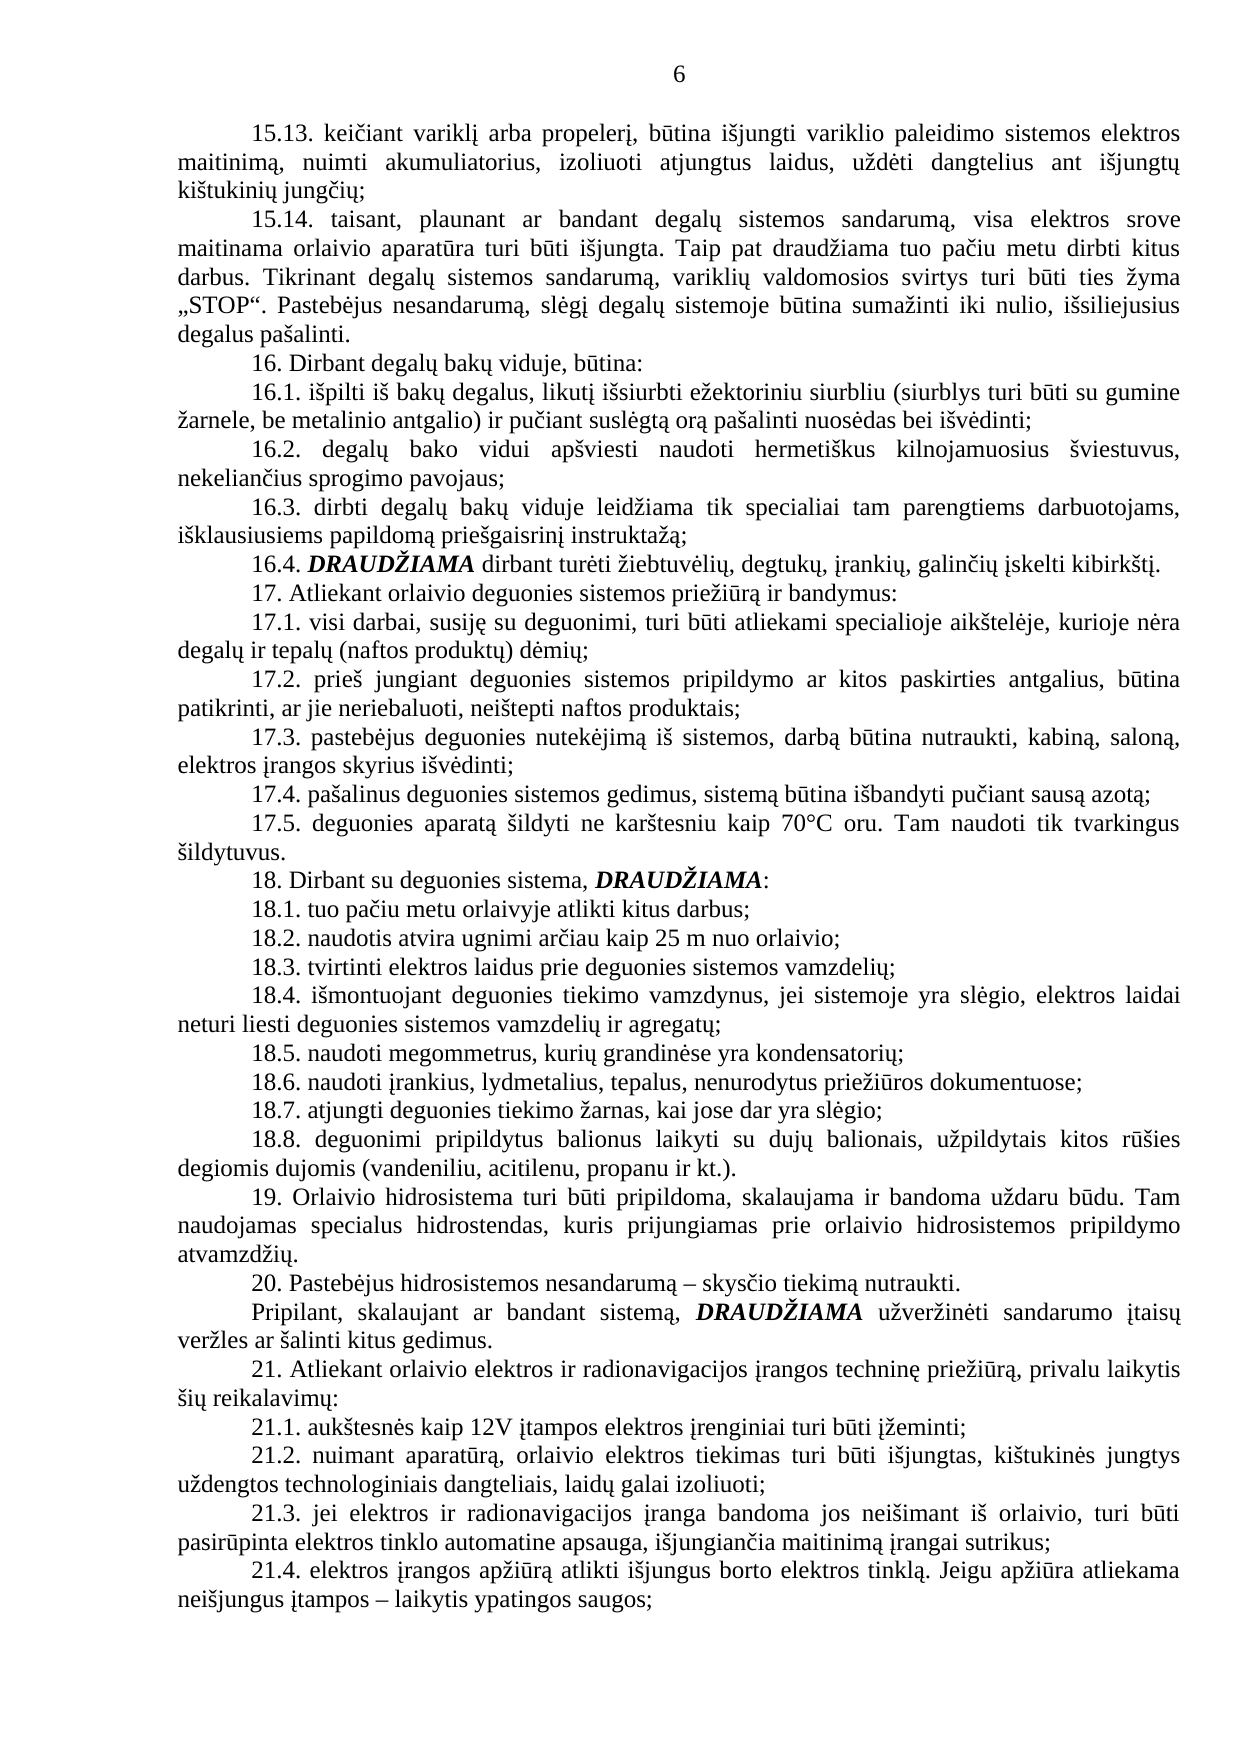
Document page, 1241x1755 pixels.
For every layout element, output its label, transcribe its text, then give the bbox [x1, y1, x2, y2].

text 18.3. tvirtinti elektros laidus prie deguonies sistemos vamzdelių; [177, 952, 1181, 981]
text 17.3. pastebėjus deguonies nutekėjimą iš sistemos, darbą būtina nutraukti, kabiną, saloną, elektros įrangos skyrius išvėdinti; [177, 722, 1181, 779]
text 21.3. jei elektros ir radionavigacijos įranga bandoma jos neišimant iš orlaivio, turi būti pasirūpinta elektros tinklo automatine apsauga, išjungiančia maitinimą įrangai sutrikus; [177, 1498, 1181, 1556]
text 18.7. atjungti deguonies tiekimo žarnas, kai jose dar yra slėgio; [177, 1096, 1181, 1124]
text 16. Dirbant degalų bakų viduje, būtina: [177, 348, 1181, 377]
text 18.8. deguonimi pripildytus balionus laikyti su dujų balionais, užpildytais kitos rūšies degiomis dujomis (vandeniliu, acitilenu, propanu ir kt.). [177, 1124, 1181, 1182]
text 18.4. išmontuojant deguonies tiekimo vamzdynus, jei sistemoje yra slėgio, elektros laidai neturi liesti deguonies sistemos vamzdelių ir agregatų; [177, 981, 1181, 1038]
text 21.1. aukštesnės kaip 12V įtampos elektros įrenginiai turi būti įžeminti; [177, 1412, 1181, 1441]
text 15.14. taisant, plaunant ar bandant degalų sistemos sandarumą, visa elektros srove maitinama orlaivio aparatūra turi būti išjungta. Taip pat draudžiama tuo pačiu metu dirbti kitus darbus. Tikrinant degalų sistemos sandarumą, variklių valdomosios svirtys turi būti ties žyma „STOP“. Pastebėjus nesandarumą, slėgį degalų sistemoje būtina sumažinti iki nulio, išsiliejusius degalus pašalinti. [177, 204, 1181, 348]
text 16.4. DRAUDŽIAMA dirbant turėti žiebtuvėlių, degtukų, įrankių, galinčių įskelti kibirkštį. [177, 549, 1181, 578]
text 15.13. keičiant variklį arba propelerį, būtina išjungti variklio paleidimo sistemos elektros maitinimą, nuimti akumuliatorius, izoliuoti atjungtus laidus, uždėti dangtelius ant išjungtų kištukinių jungčių; [177, 118, 1181, 204]
text 17.2. prieš jungiant deguonies sistemos pripildymo ar kitos paskirties antgalius, būtina patikrinti, ar jie neriebaluoti, neištepti naftos produktais; [177, 664, 1181, 722]
text Pripilant, skalaujant ar bandant sistemą, DRAUDŽIAMA užveržinėti sandarumo įtaisų veržles ar šalinti kitus gedimus. [177, 1297, 1181, 1354]
text 21.2. nuimant aparatūrą, orlaivio elektros tiekimas turi būti išjungtas, kištukinės jungtys uždengtos technologiniais dangteliais, laidų galai izoliuoti; [177, 1441, 1181, 1498]
text 21. Atliekant orlaivio elektros ir radionavigacijos įrangos techninę priežiūrą, privalu laikytis šių reikalavimų: [177, 1354, 1181, 1412]
text 17.4. pašalinus deguonies sistemos gedimus, sistemą būtina išbandyti pučiant sausą azotą; [177, 779, 1181, 808]
text 21.4. elektros įrangos apžiūrą atlikti išjungus borto elektros tinklą. Jeigu apžiūra atliekama neišjungus įtampos – laikytis ypatingos saugos; [177, 1556, 1181, 1613]
text 17.1. visi darbai, susiję su deguonimi, turi būti atliekami specialioje aikštelėje, kurioje nėra degalų ir tepalų (naftos produktų) dėmių; [177, 607, 1181, 664]
text 17.5. deguonies aparatą šildyti ne karštesniu kaip 70°C oru. Tam naudoti tik tvarkingus šildytuvus. [177, 808, 1181, 866]
text 17. Atliekant orlaivio deguonies sistemos priežiūrą ir bandymus: [177, 578, 1181, 607]
text 20. Pastebėjus hidrosistemos nesandarumą – skysčio tiekimą nutraukti. [177, 1268, 1181, 1297]
text 16.2. degalų bako vidui apšviesti naudoti hermetiškus kilnojamuosius šviestuvus, nekeliančius sprogimo pavojaus; [177, 434, 1181, 492]
text 18. Dirbant su deguonies sistema, DRAUDŽIAMA: [177, 866, 1181, 894]
text 19. Orlaivio hidrosistema turi būti pripildoma, skalaujama ir bandoma uždaru būdu. Tam naudojamas specialus hidrostendas, kuris prijungiamas prie orlaivio hidrosistemos pripildymo atvamzdžių. [177, 1182, 1181, 1268]
text 18.6. naudoti įrankius, lydmetalius, tepalus, nenurodytus priežiūros dokumentuose; [177, 1067, 1181, 1096]
text 18.1. tuo pačiu metu orlaivyje atlikti kitus darbus; [177, 894, 1181, 923]
text 16.1. išpilti iš bakų degalus, likutį išsiurbti ežektoriniu siurbliu (siurblys turi būti su gumine žarnele, be metalinio antgalio) ir pučiant suslėgtą orą pašalinti nuosėdas bei išvėdinti; [177, 377, 1181, 434]
text 18.5. naudoti megommetrus, kurių grandinėse yra kondensatorių; [177, 1038, 1181, 1067]
text 16.3. dirbti degalų bakų viduje leidžiama tik specialiai tam parengtiems darbuotojams, išklausiusiems papildomą priešgaisrinį instruktažą; [177, 492, 1181, 549]
text 18.2. naudotis atvira ugnimi arčiau kaip 25 m nuo orlaivio; [177, 923, 1181, 952]
